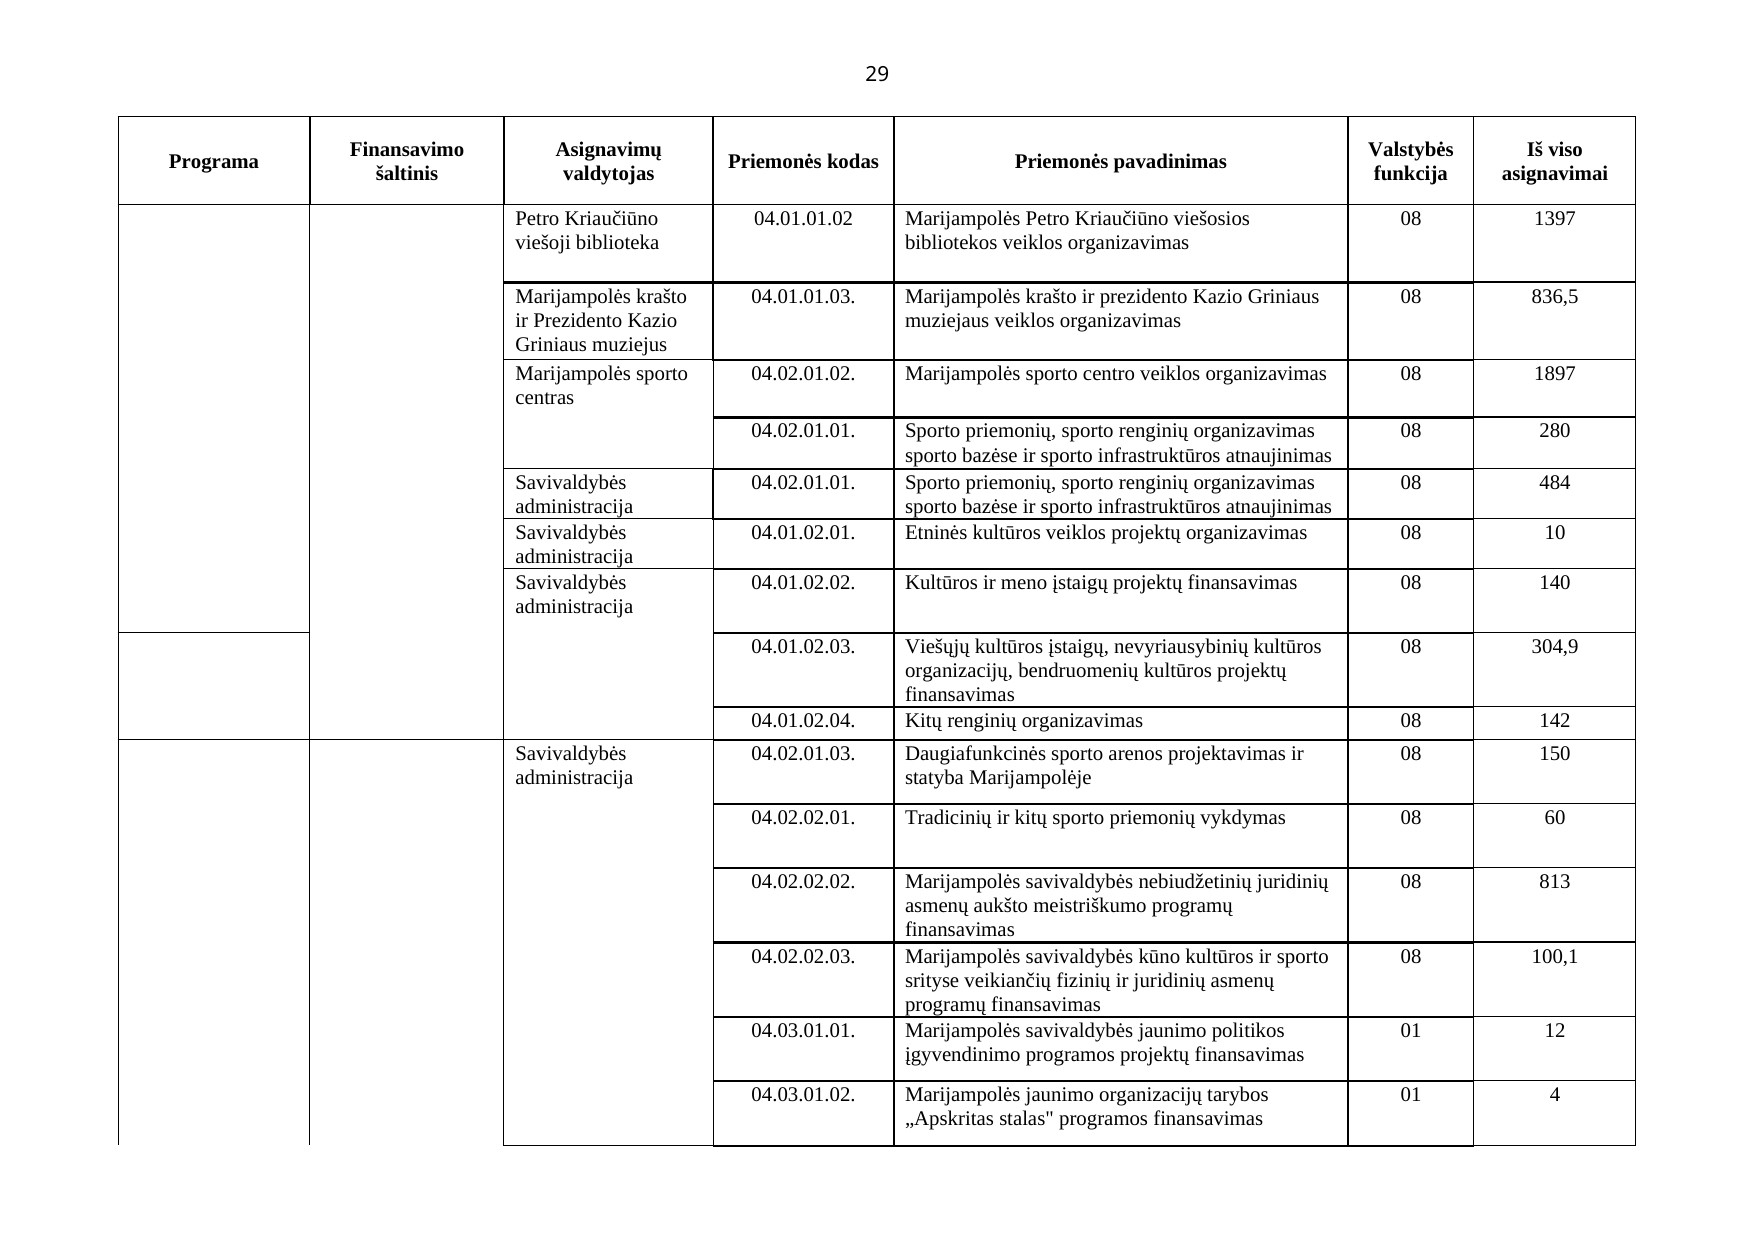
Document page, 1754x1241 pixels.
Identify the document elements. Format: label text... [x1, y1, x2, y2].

table_header Priemonės kodas [714, 117, 893, 204]
table_cell 150 [1474, 740, 1635, 803]
table_cell 836,5 [1474, 283, 1635, 359]
table_cell 08 [1349, 944, 1473, 1016]
table_cell 08 [1349, 361, 1473, 416]
table_cell 08 [1349, 708, 1473, 739]
table_cell Etninės kultūros veiklos projektų organizavimas [895, 520, 1347, 568]
table_cell 280 [1474, 418, 1635, 467]
table_cell 1897 [1474, 360, 1635, 416]
table_cell [310, 706, 503, 739]
table_cell 140 [1474, 569, 1635, 632]
table_cell Marijampolės krašto ir Prezidento Kazio Griniaus muziejus [504, 284, 712, 359]
table_cell Kitų renginių organizavimas [895, 708, 1347, 739]
table_cell Marijampolės Petro Kriaučiūno viešosios bibliotekos veiklos organizavimas [895, 205, 1347, 281]
table_cell Kultūros ir meno įstaigų projektų finansavimas [895, 570, 1347, 632]
table_cell Marijampolės sporto centras [504, 360, 713, 467]
table_cell [119, 740, 309, 1016]
table_cell 04.02.02.03. [714, 944, 893, 1016]
table_header Asignavimų valdytojas [505, 117, 712, 204]
table_cell 04.01.02.01. [714, 520, 893, 568]
table_cell 01 [1349, 1018, 1473, 1080]
table_cell 04.03.01.02. [714, 1082, 893, 1145]
table_cell 04.01.02.03. [714, 634, 893, 706]
table_cell Sporto priemonių, sporto renginių organizavimas sporto bazėse ir sporto infrastruktūros atnaujinimas [895, 470, 1347, 518]
table_cell 60 [1474, 804, 1635, 867]
table_cell Petro Kriaučiūno viešoji biblioteka [504, 205, 712, 281]
table_header Valstybės funkcija [1349, 117, 1473, 204]
table_cell [310, 1016, 503, 1145]
table_cell Marijampolės sporto centro veiklos organizavimas [895, 361, 1347, 416]
table_cell 142 [1474, 707, 1635, 739]
table_cell Marijampolės savivaldybės jaunimo politikos įgyvendinimo programos projektų finansavimas [895, 1018, 1347, 1080]
table_cell 08 [1349, 741, 1473, 803]
table_cell 10 [1474, 519, 1635, 568]
table_cell [310, 205, 503, 706]
table_cell Marijampolės jaunimo organizacijų tarybos „Apskritas stalas" programos finansavimas [895, 1082, 1347, 1145]
table_cell [119, 205, 309, 632]
table_cell [119, 633, 309, 739]
table_cell 1397 [1474, 205, 1635, 281]
table_cell [310, 740, 503, 1016]
table_cell 08 [1349, 470, 1473, 518]
table_cell [119, 1016, 309, 1145]
table_cell 08 [1349, 284, 1473, 359]
table_header Finansavimo šaltinis [311, 117, 503, 204]
table_cell 04.01.02.04. [714, 708, 893, 739]
table_cell 304,9 [1474, 633, 1635, 706]
table_cell 08 [1349, 520, 1473, 568]
table_cell 08 [1349, 205, 1473, 281]
table_cell Savivaldybės administracija [504, 740, 713, 1145]
table_cell 04.02.01.01. [714, 470, 893, 518]
table_cell 12 [1474, 1017, 1635, 1080]
table_cell 04.02.01.03. [714, 741, 893, 803]
table_cell 04.02.01.02. [714, 361, 893, 416]
table_header Programa [119, 117, 309, 204]
table_cell Savivaldybės administracija [504, 519, 713, 568]
table_cell 100,1 [1474, 943, 1635, 1016]
table_cell Viešųjų kultūros įstaigų, nevyriausybinių kultūros organizacijų, bendruomenių kultūros projektų finansavimas [895, 634, 1347, 706]
table_cell 813 [1474, 868, 1635, 941]
table_cell 484 [1474, 469, 1635, 518]
table_cell 08 [1349, 805, 1473, 867]
table_cell Marijampolės savivaldybės kūno kultūros ir sporto srityse veikiančių fizinių ir juridinių asmenų programų finansavimas [895, 944, 1347, 1016]
table_cell Marijampolės krašto ir prezidento Kazio Griniaus muziejaus veiklos organizavimas [895, 284, 1347, 359]
table_cell 08 [1349, 634, 1473, 706]
table_cell Sporto priemonių, sporto renginių organizavimas sporto bazėse ir sporto infrastruktūros atnaujinimas [895, 419, 1347, 467]
table_cell 04.02.02.01. [714, 805, 893, 867]
table_cell 08 [1349, 570, 1473, 632]
table_cell 04.01.01.02 [714, 205, 893, 281]
table_cell Savivaldybės administracija [504, 469, 712, 518]
table_cell Daugiafunkcinės sporto arenos projektavimas ir statyba Marijampolėje [895, 741, 1347, 803]
table_cell Tradicinių ir kitų sporto priemonių vykdymas [895, 805, 1347, 867]
table_cell Savivaldybės administracija [504, 569, 713, 739]
table_header Priemonės pavadinimas [895, 117, 1347, 204]
table_cell Marijampolės savivaldybės nebiudžetinių juridinių asmenų aukšto meistriškumo programų finansavimas [895, 869, 1347, 941]
table_cell 04.01.01.03. [714, 284, 893, 359]
table_cell 08 [1349, 869, 1473, 941]
table_cell 04.01.02.02. [714, 570, 893, 632]
table_cell 04.02.01.01. [714, 419, 893, 467]
table_cell 04.03.01.01. [714, 1018, 893, 1080]
table_cell 04.02.02.02. [714, 869, 893, 941]
table_cell 4 [1474, 1081, 1635, 1145]
table_cell 01 [1349, 1082, 1473, 1145]
table_header Iš viso asignavimai [1474, 117, 1635, 204]
table_cell 08 [1349, 419, 1473, 467]
